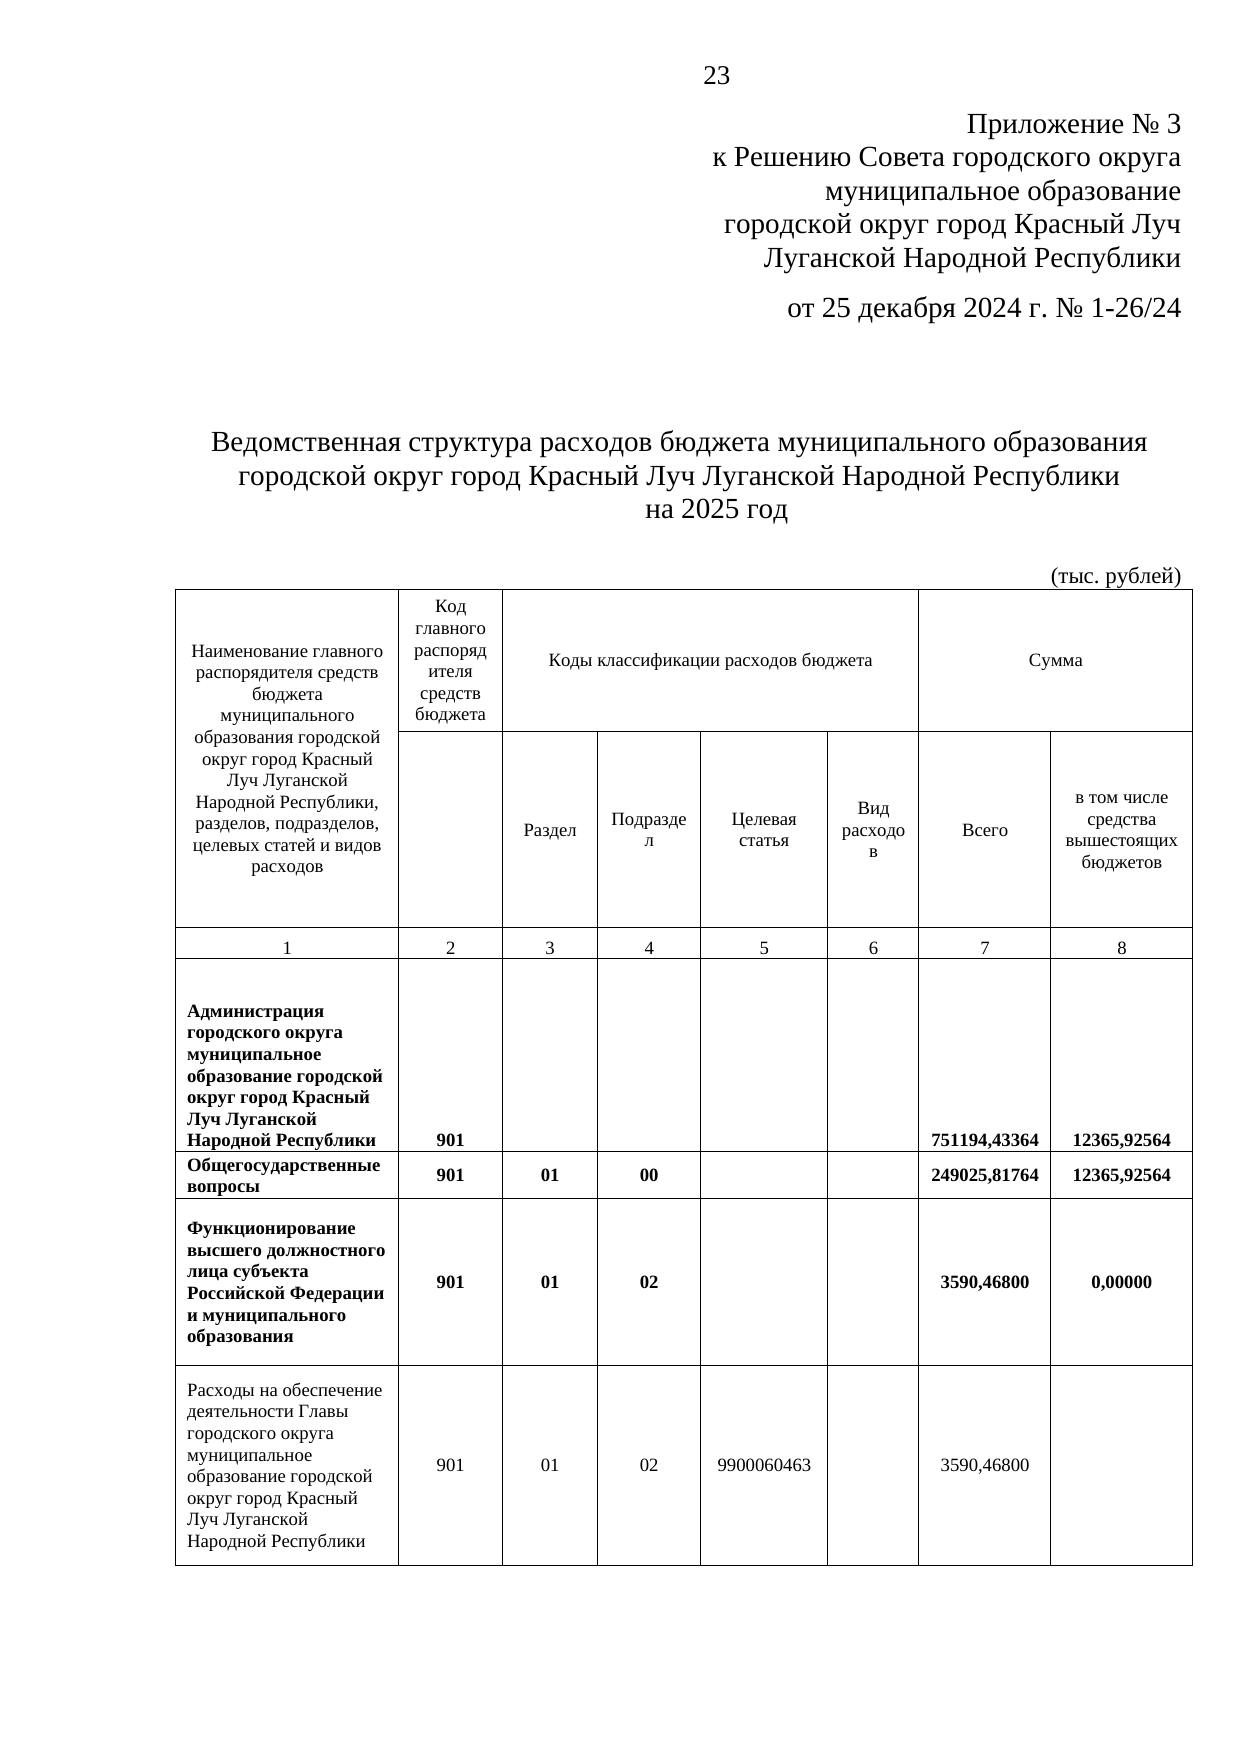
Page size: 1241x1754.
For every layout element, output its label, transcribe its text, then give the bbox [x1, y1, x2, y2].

table_header [381, 559, 514, 588]
table_cell Всего [919, 732, 1050, 927]
table_cell 12365,92564 [1051, 959, 1192, 1151]
table_cell 12365,92564 [1051, 1152, 1192, 1198]
table_header [828, 559, 919, 588]
table_cell 02 [598, 1199, 700, 1364]
table_cell Код главного распорядителя средств бюджета [399, 590, 502, 731]
table_cell 01 [503, 1152, 597, 1198]
table_cell Коды классификации расходов бюджета [503, 590, 918, 731]
table_cell 9900060463 [701, 1366, 827, 1564]
table_cell 7 [919, 928, 1050, 958]
table_cell Сумма [919, 590, 1192, 731]
table_cell 3590,46800 [919, 1366, 1050, 1564]
table_cell [503, 959, 597, 1151]
table_cell 4 [598, 928, 700, 958]
text Луганской Народной Республики [177, 240, 1181, 273]
table_cell 249025,81764 [919, 1152, 1050, 1198]
table_cell 6 [828, 928, 918, 958]
table_cell Подраздел [598, 732, 700, 927]
table_cell 0,00000 [1051, 1199, 1192, 1364]
table_cell 3 [503, 928, 597, 958]
table_cell 3590,46800 [919, 1199, 1050, 1364]
table_cell 901 [399, 959, 502, 1151]
table_cell 01 [503, 1199, 597, 1364]
table_cell [701, 959, 827, 1151]
table_cell Расходы на обеспечение деятельности Главы городского округа муниципальное образование городской округ город Красный Луч Луганской Народной Республики [176, 1366, 398, 1564]
table_cell [701, 1152, 827, 1198]
table_cell [399, 732, 502, 927]
table_cell [1051, 1366, 1192, 1564]
table_cell Вид расходов [828, 732, 918, 927]
table_cell 751194,43364 [919, 959, 1050, 1151]
table_cell 8 [1051, 928, 1192, 958]
text Приложение № 3 [177, 106, 1181, 139]
text муниципальное образование [177, 173, 1181, 206]
table_cell [828, 1366, 918, 1564]
table_header [514, 559, 609, 588]
table_cell [828, 1199, 918, 1364]
table_cell 01 [503, 1366, 597, 1564]
text от 25 декабря 2024 г. № 1-26/24 [177, 290, 1181, 324]
table_cell Целевая статья [701, 732, 827, 927]
table_cell в том числе средства вышестоящих бюджетов [1051, 732, 1192, 927]
table_cell 901 [399, 1366, 502, 1564]
table_cell Функционирование высшего должностного лица субъекта Российской Федерации и муниципального образования [176, 1199, 398, 1364]
table_cell 1 [176, 928, 398, 958]
table_cell [828, 1152, 918, 1198]
text Ведомственная структура расходов бюджета муниципального образования городской округ город Красный Луч Луганской Народной Республики [177, 424, 1181, 491]
table_cell Раздел [503, 732, 597, 927]
table_header [176, 559, 381, 588]
table_cell 901 [399, 1199, 502, 1364]
table_header (тыс. рублей) [919, 559, 1192, 588]
table_cell [598, 959, 700, 1151]
table_cell 02 [598, 1366, 700, 1564]
table_cell [701, 1199, 827, 1364]
text к Решению Совета городского округа [177, 139, 1181, 173]
table_header [712, 559, 828, 588]
table_cell Администрация городского округа муниципальное образование городской округ город Красный Луч Луганской Народной Республики [176, 959, 398, 1151]
table_cell Наименование главного распорядителя средств бюджета муниципального образования городской округ город Красный Луч Луганской Народной Республики, разделов, подразделов, целевых статей и видов расходов [176, 590, 398, 927]
text городской округ город Красный Луч [177, 206, 1181, 240]
text на 2025 год [177, 491, 1181, 525]
table_cell 5 [701, 928, 827, 958]
table_cell 2 [399, 928, 502, 958]
table_cell [828, 959, 918, 1151]
table_cell Общегосударственные вопросы [176, 1152, 398, 1198]
table_header [610, 559, 712, 588]
table_cell 00 [598, 1152, 700, 1198]
table_cell 901 [399, 1152, 502, 1198]
